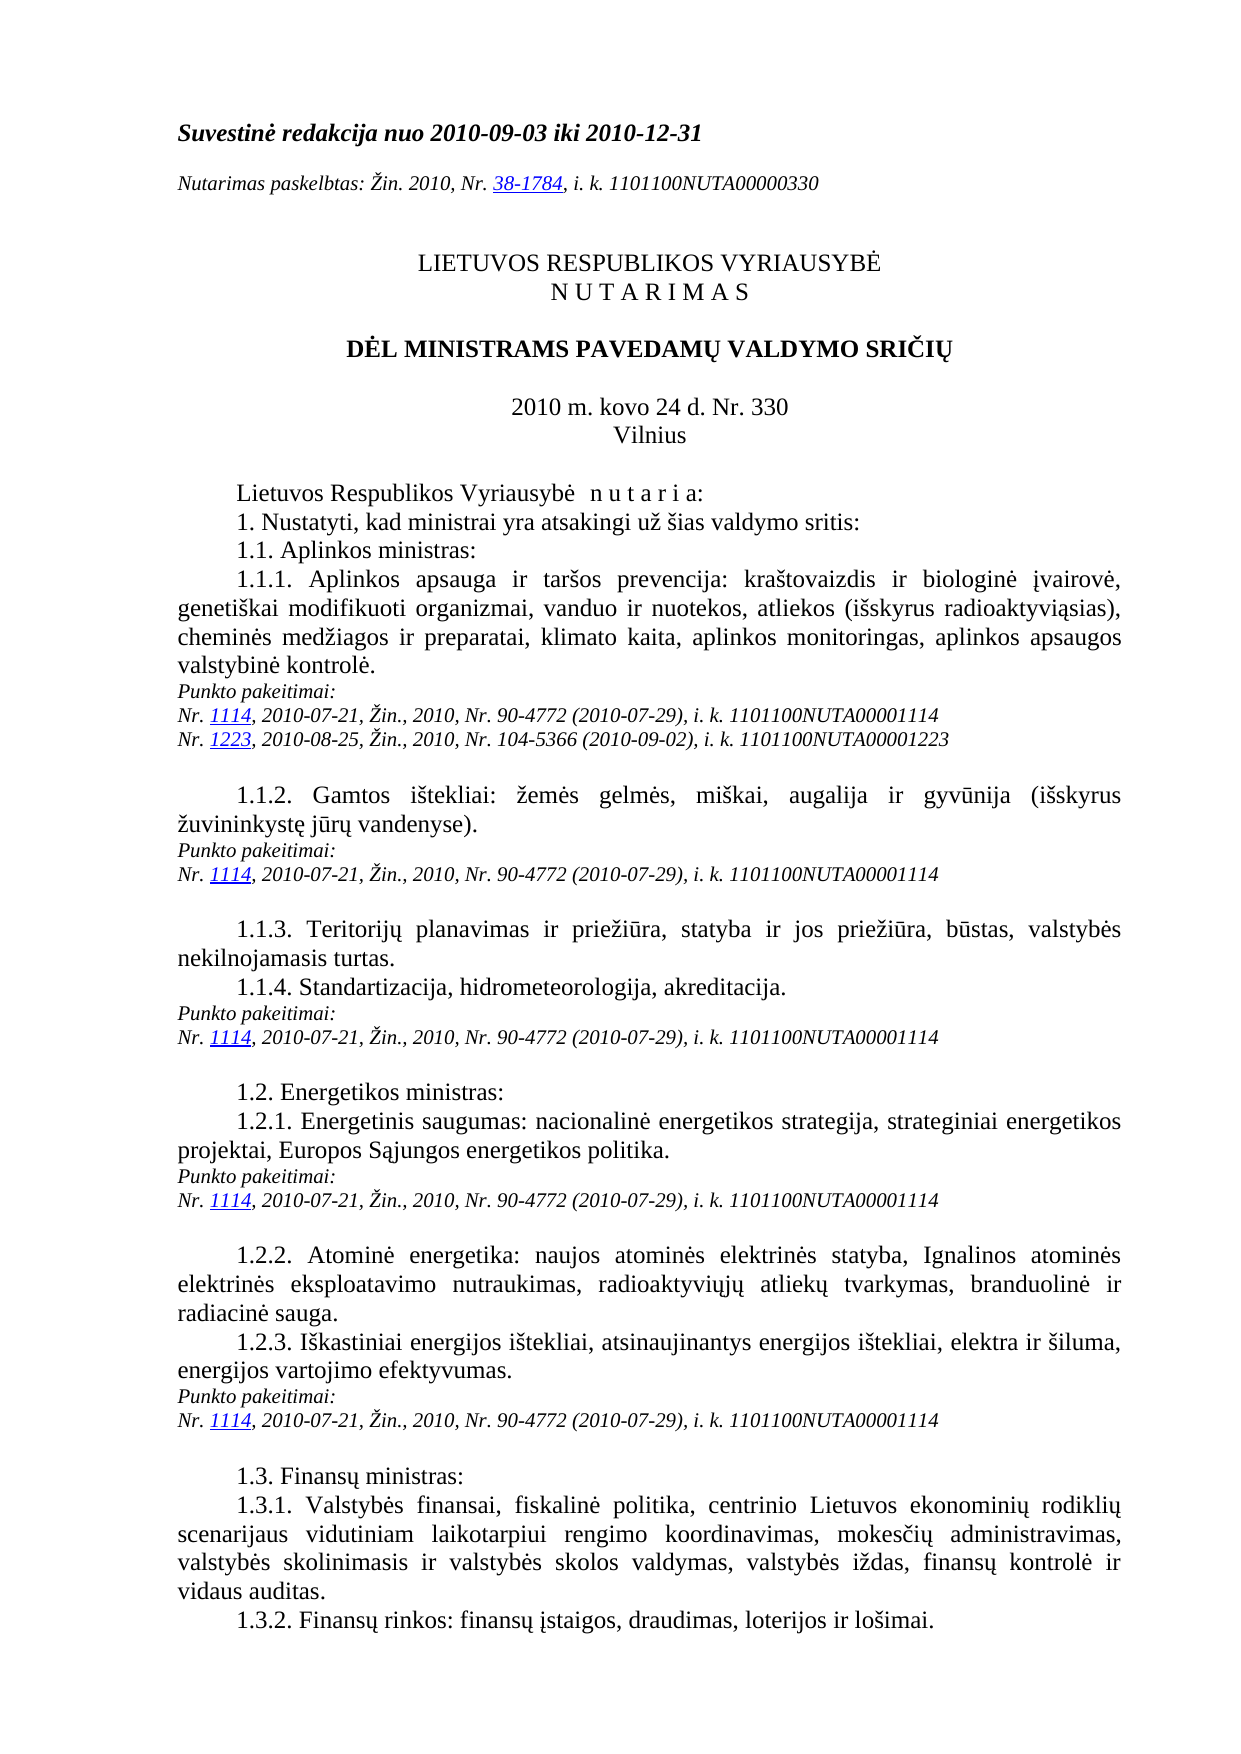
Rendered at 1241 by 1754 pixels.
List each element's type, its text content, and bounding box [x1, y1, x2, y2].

text Nr. 1114, 2010-07-21, Žin., 2010, Nr. 90-4772 (2010-07-29), i. k. 1101100NUTA00001114 [177, 1025, 1122, 1049]
text 2010 m. kovo 24 d. Nr. 330 [177, 392, 1122, 420]
text Nr. 1114, 2010-07-21, Žin., 2010, Nr. 90-4772 (2010-07-29), i. k. 1101100NUTA00001114 [177, 703, 1122, 727]
text Punkto pakeitimai: [177, 1001, 1122, 1025]
text Punkto pakeitimai: [177, 679, 1122, 703]
text Nr. 1114, 2010-07-21, Žin., 2010, Nr. 90-4772 (2010-07-29), i. k. 1101100NUTA00001114 [177, 1408, 1122, 1432]
text Suvestinė redakcija nuo 2010-09-03 iki 2010-12-31 [177, 118, 1122, 147]
text 1.1. Aplinkos ministras: [177, 535, 1122, 564]
text Punkto pakeitimai: [177, 1384, 1122, 1408]
text Punkto pakeitimai: [177, 1164, 1122, 1188]
text 1.2. Energetikos ministras: [177, 1077, 1122, 1106]
text Nr. 1114, 2010-07-21, Žin., 2010, Nr. 90-4772 (2010-07-29), i. k. 1101100NUTA00001114 [177, 1188, 1122, 1212]
text 1.2.1. Energetinis saugumas: nacionalinė energetikos strategija, strateginiai energetikos projektai, Europos Sąjungos energetikos politika. [177, 1106, 1122, 1164]
text Punkto pakeitimai: [177, 837, 1122, 862]
text 1.1.4. Standartizacija, hidrometeorologija, akreditacija. [177, 972, 1122, 1001]
text NUTARIMAS [177, 277, 1122, 305]
text 1.1.3. Teritorijų planavimas ir priežiūra, statyba ir jos priežiūra, būstas, valstybės nekilnojamasis turtas. [177, 914, 1122, 972]
text Lietuvos Respublikos Vyriausybė [177, 248, 1122, 277]
text 1.3.2. Finansų rinkos: finansų įstaigos, draudimas, loterijos ir lošimai. [177, 1605, 1122, 1634]
text 1.3.1. Valstybės finansai, fiskalinė politika, centrinio Lietuvos ekonominių rodiklių scenarijaus vidutiniam laikotarpiui rengimo koordinavimas, mokesčių administravimas, valstybės skolinimasis ir valstybės skolos valdymas, valstybės iždas, finansų kontrolė ir vidaus auditas. [177, 1490, 1122, 1605]
text 1.1.2. Gamtos ištekliai: žemės gelmės, miškai, augalija ir gyvūnija (išskyrus žuvininkystę jūrų vandenyse). [177, 780, 1122, 837]
text Lietuvos Respublikos Vyriausybė nutaria: [177, 478, 1122, 507]
text Nr. 1223, 2010-08-25, Žin., 2010, Nr. 104-5366 (2010-09-02), i. k. 1101100NUTA00001223 [177, 727, 1122, 751]
text 1. Nustatyti, kad ministrai yra atsakingi už šias valdymo sritis: [177, 507, 1122, 535]
text 1.1.1. Aplinkos apsauga ir taršos prevencija: kraštovaizdis ir biologinė įvairovė, genetiškai modifikuoti organizmai, vanduo ir nuotekos, atliekos (išskyrus radioaktyviąsias), cheminės medžiagos ir preparatai, klimato kaita, aplinkos monitoringas, aplinkos apsaugos valstybinė kontrolė. [177, 564, 1122, 679]
text Vilnius [177, 420, 1122, 449]
text Nr. 1114, 2010-07-21, Žin., 2010, Nr. 90-4772 (2010-07-29), i. k. 1101100NUTA00001114 [177, 862, 1122, 886]
text DĖL MINISTRAMS PAVEDAMŲ VALDYMO SRIČIŲ [177, 334, 1122, 363]
text Nutarimas paskelbtas: Žin. 2010, Nr. 38-1784, i. k. 1101100NUTA00000330 [177, 171, 1122, 195]
text 1.2.2. Atominė energetika: naujos atominės elektrinės statyba, Ignalinos atominės elektrinės eksploatavimo nutraukimas, radioaktyviųjų atliekų tvarkymas, branduolinė ir radiacinė sauga. [177, 1241, 1122, 1327]
text 1.3. Finansų ministras: [177, 1461, 1122, 1490]
text 1.2.3. Iškastiniai energijos ištekliai, atsinaujinantys energijos ištekliai, elektra ir šiluma, energijos vartojimo efektyvumas. [177, 1327, 1122, 1384]
